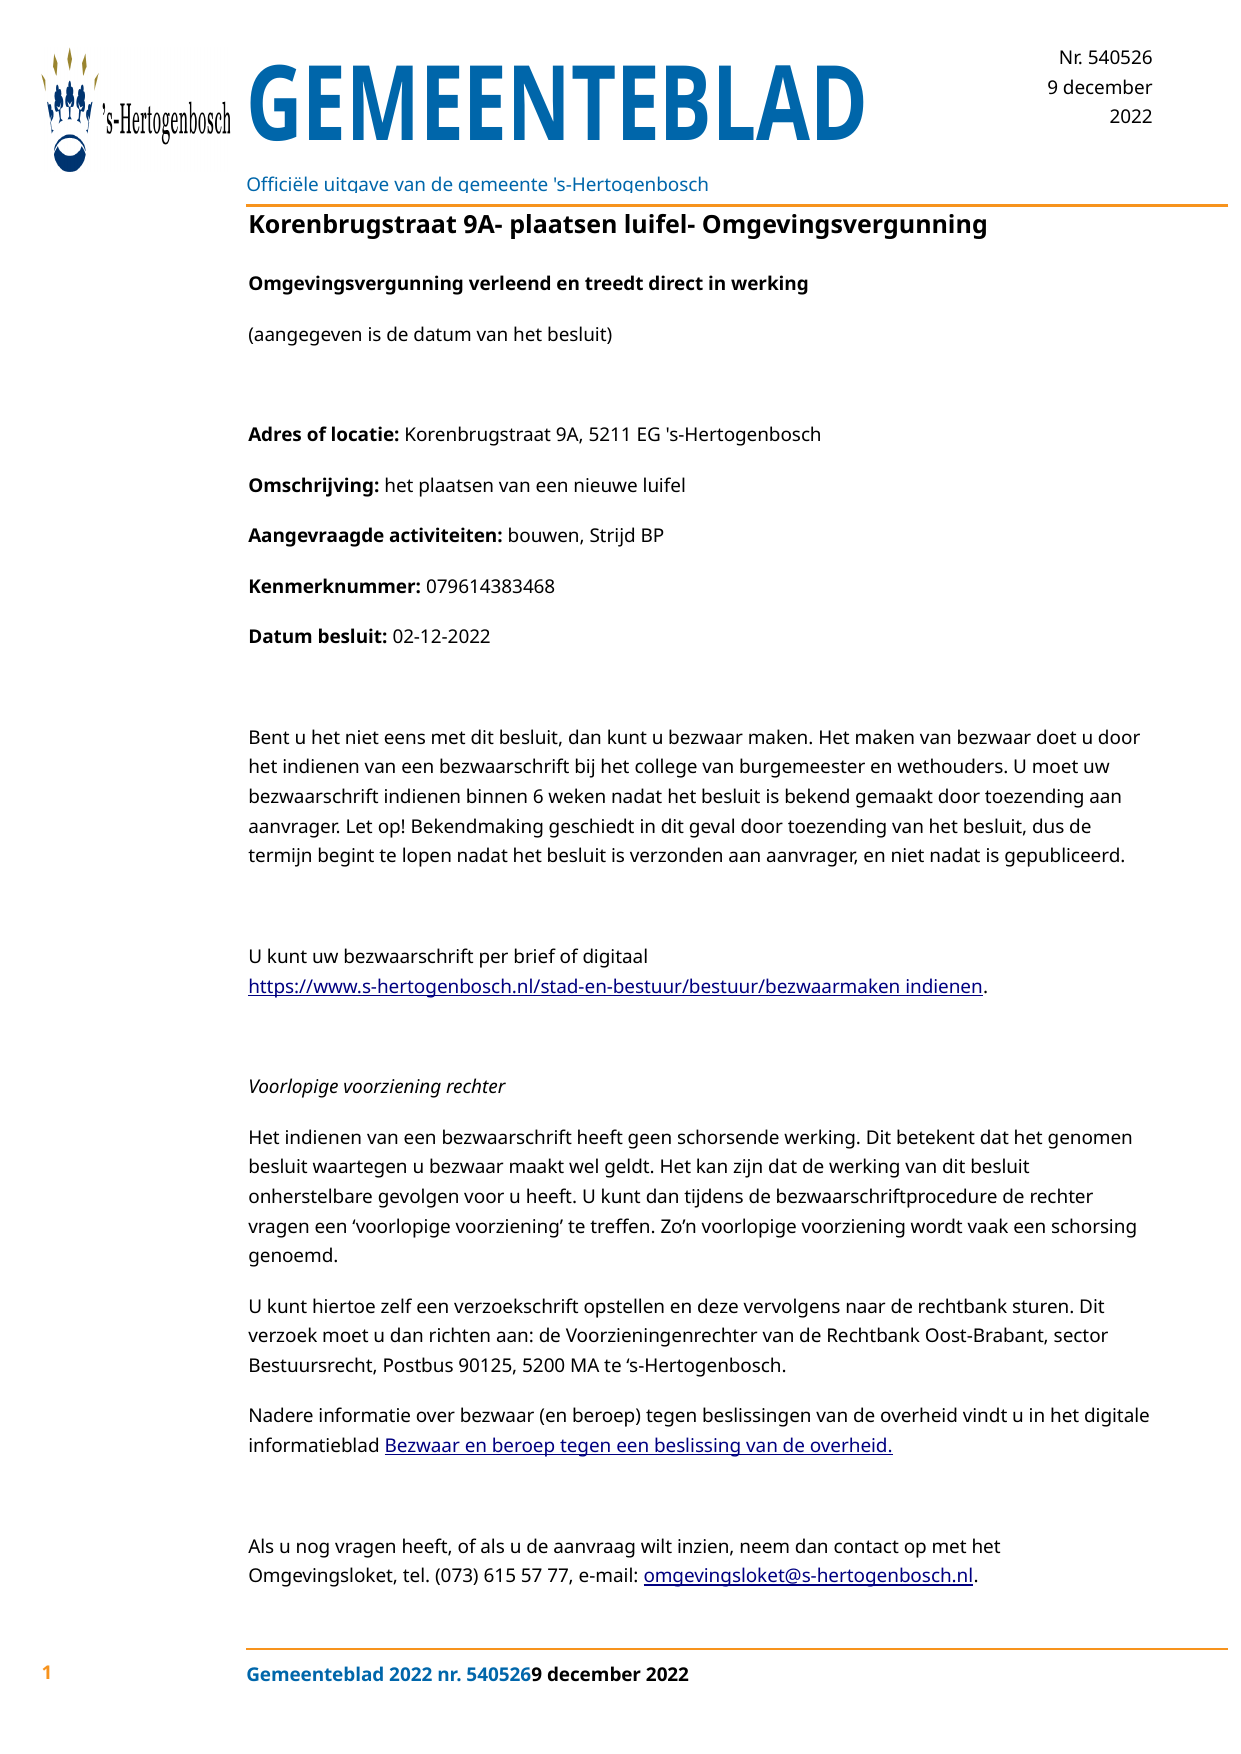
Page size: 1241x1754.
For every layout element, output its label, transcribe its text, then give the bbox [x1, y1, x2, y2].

text Bent u het niet eens met dit besluit, dan kunt u bezwaar maken. Het maken van bezwaar doet u door het indienen van een bezwaarschrift bij het college van burgemeester en wethouders. U moet uw bezwaarschrift indienen binnen 6 weken nadat het besluit is bekend gemaakt door toezending aan aanvrager. Let op! Bekendmaking geschiedt in dit geval door toezending van het besluit, dus de termijn begint te lopen nadat het besluit is verzonden aan aanvrager, en niet nadat is gepubliceerd. [248, 724, 1152, 868]
text Adres of locatie: Korenbrugstraat 9A, 5211 EG 's-Hertogenbosch [248, 422, 1152, 447]
text Omschrijving: het plaatsen van een nieuwe luifel [248, 472, 1152, 498]
text U kunt uw bezwaarschrift per brief of digitaal https://www.s-hertogenbosch.nl/stad-en-bestuur/bestuur/bezwaarmaken indienen. [248, 943, 1152, 998]
text Omgevingsvergunning verleend en treedt direct in werking [248, 270, 1152, 296]
text U kunt hiertoe zelf een verzoekschrift opstellen en deze vervolgens naar de rechtbank sturen. Dit verzoek moet u dan richten aan: de Voorzieningenrechter van de Rechtbank Oost-Brabant, sector Bestuursrecht, Postbus 90125, 5200 MA te ‘s-Hertogenbosch. [248, 1293, 1152, 1378]
picture [41, 47, 231, 172]
text Datum besluit: 02-12-2022 [248, 623, 1152, 649]
text Voorlopige voorziening rechter [248, 1074, 1152, 1099]
text Nadere informatie over bezwaar (en beroep) tegen beslissingen van de overheid vindt u in het digitale informatieblad Bezwaar en beroep tegen een beslissing van de overheid. [248, 1402, 1152, 1458]
text Als u nog vragen heeft, of als u de aanvraag wilt inzien, neem dan contact op met het Omgevingsloket, tel. (073) 615 57 77, e-mail: omgevingsloket@s-hertogenbosch.nl. [248, 1533, 1152, 1588]
text Aangevraagde activiteiten: bouwen, Strijd BP [248, 522, 1152, 548]
text (aangegeven is de datum van het besluit) [248, 321, 1152, 346]
text Kenmerknummer: 079614383468 [248, 573, 1152, 598]
text Korenbrugstraat 9A- plaatsen luifel- Omgevingsvergunning [248, 207, 1152, 241]
text Het indienen van een bezwaarschrift heeft geen schorsende werking. Dit betekent dat het genomen besluit waartegen u bezwaar maakt wel geldt. Het kan zijn dat de werking van dit besluit onherstelbare gevolgen voor u heeft. U kunt dan tijdens de bezwaarschriftprocedure de rechter vragen een ‘voorlopige voorziening’ te treffen. Zo’n voorlopige voorziening wordt vaak een schorsing genoemd. [248, 1124, 1152, 1268]
